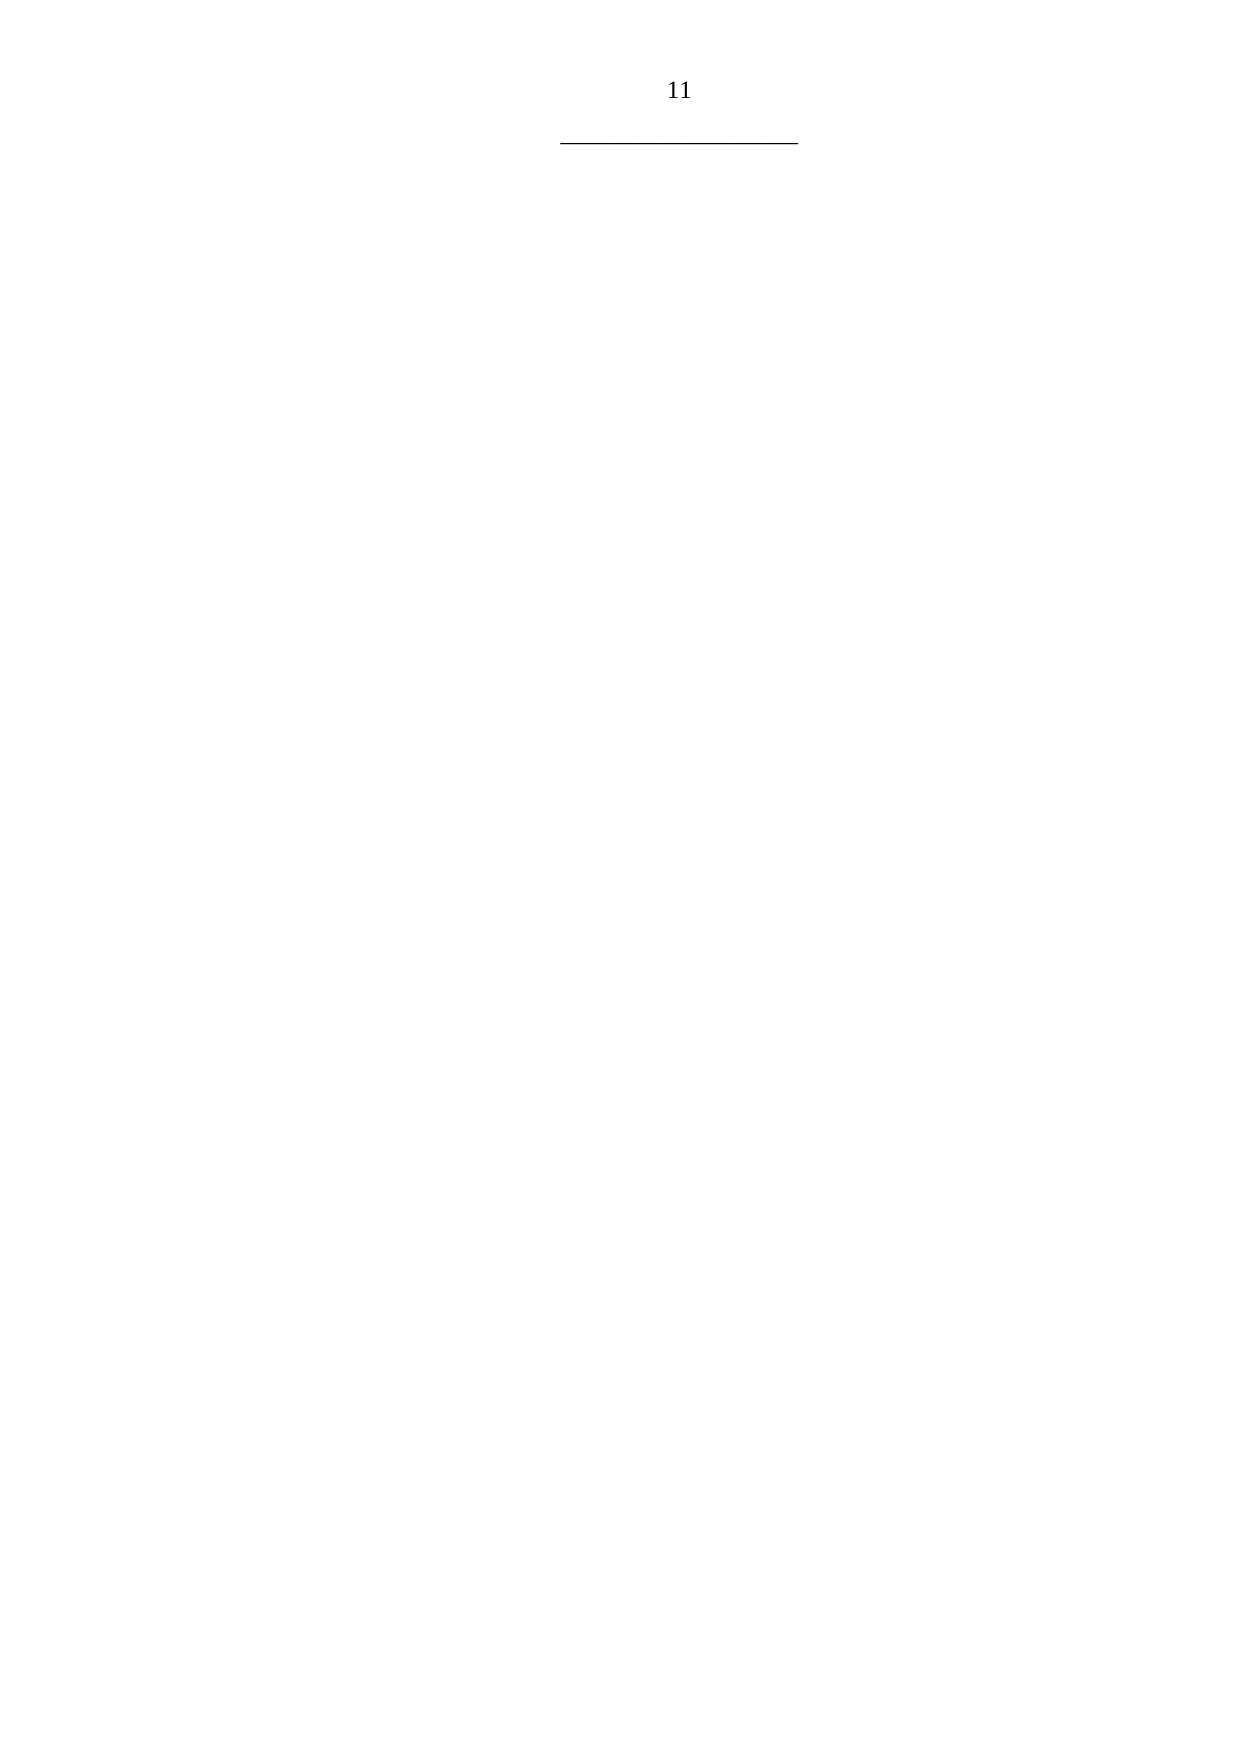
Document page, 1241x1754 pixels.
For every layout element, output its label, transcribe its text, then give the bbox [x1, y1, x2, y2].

text ___________________ [177, 118, 1181, 147]
